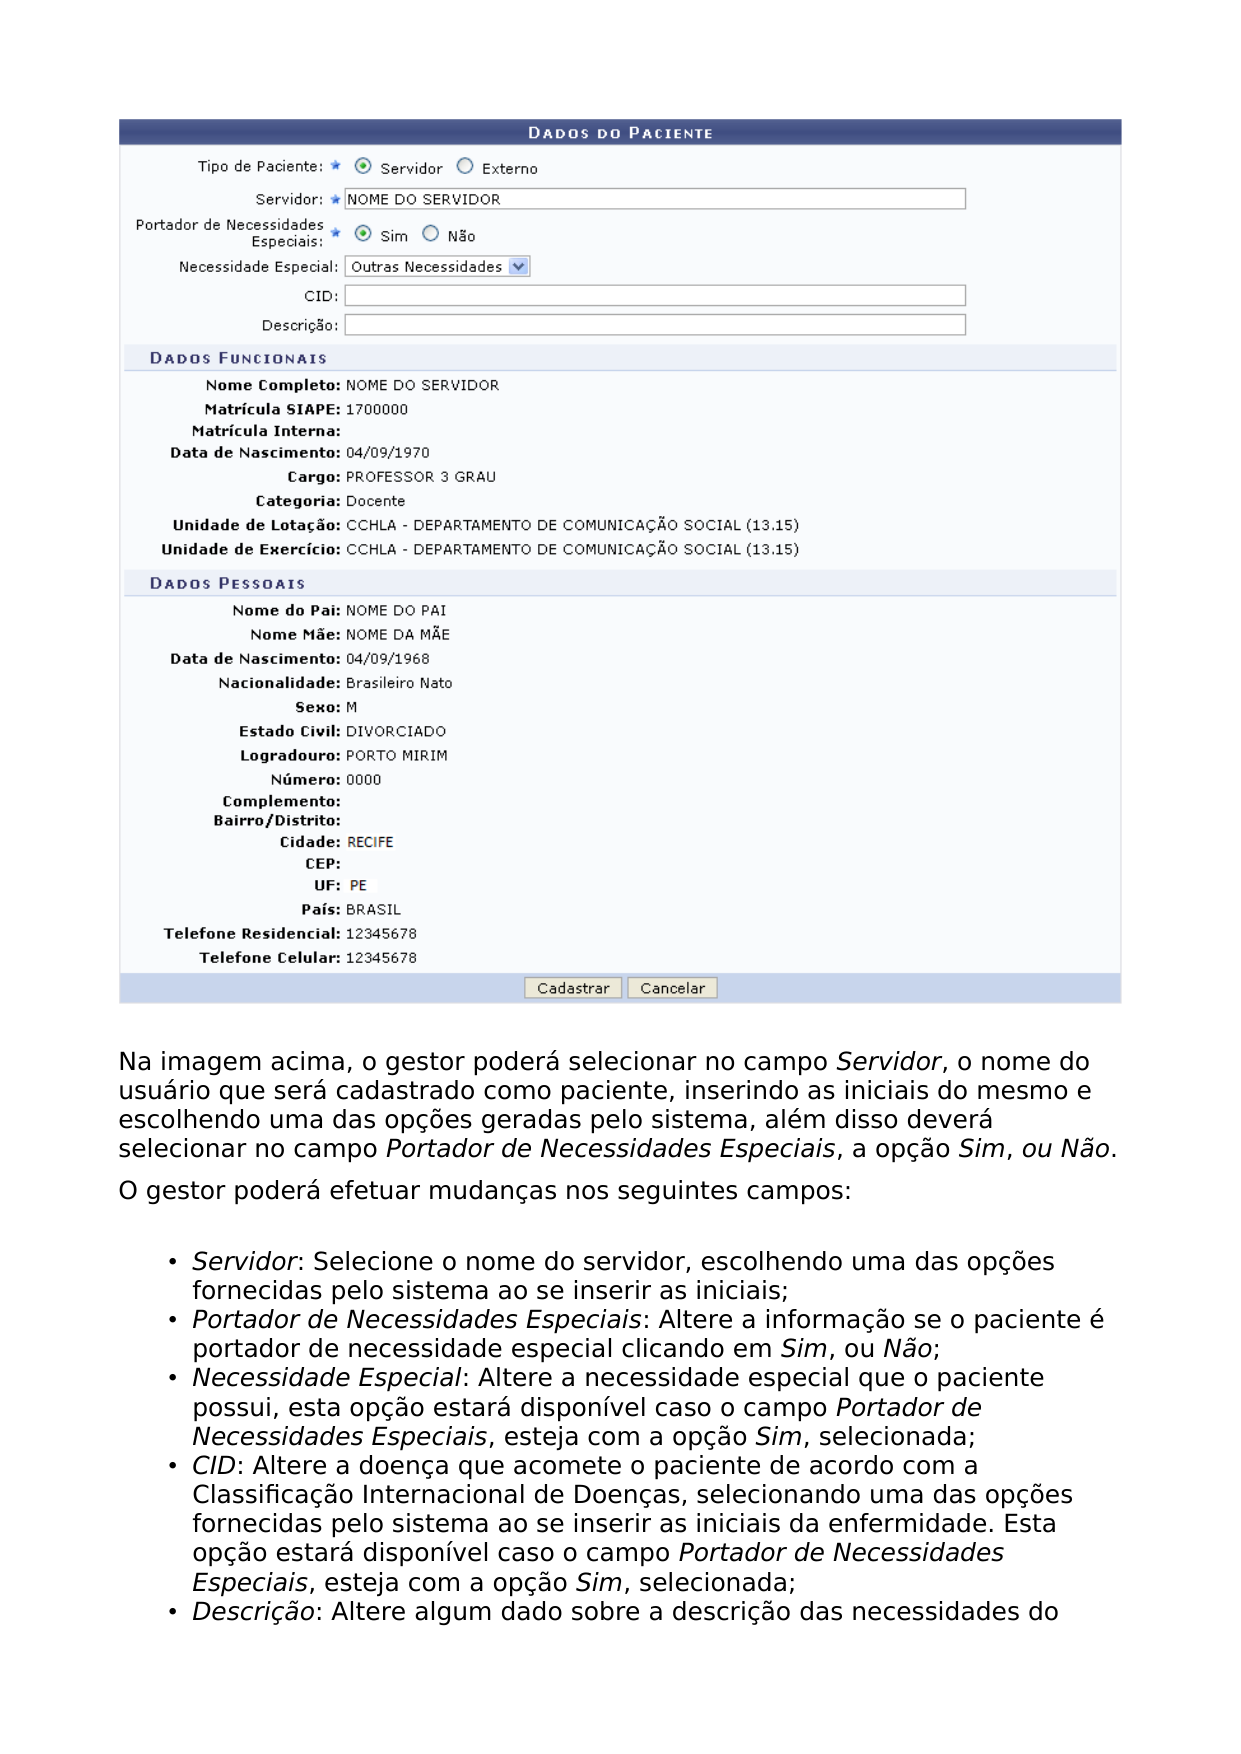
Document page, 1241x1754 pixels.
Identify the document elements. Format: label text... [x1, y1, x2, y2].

list Descrição: Altere algum dado sobre a descrição das necessidades do [177, 1597, 1122, 1626]
list Portador de Necessidades Especiais: Altere a informação se o paciente é portador de necessidade especial clicando em Sim, ou Não; [177, 1305, 1122, 1364]
picture [118, 118, 1123, 1005]
text Na imagem acima, o gestor poderá selecionar no campo Servidor, o nome do usuário que será cadastrado como paciente, inserindo as iniciais do mesmo e escolhendo uma das opções geradas pelo sistema, além disso deverá selecionar no campo Portador de Necessidades Especiais, a opção Sim, ou Não. [118, 1047, 1122, 1163]
list Servidor: Selecione o nome do servidor, escolhendo uma das opções fornecidas pelo sistema ao se inserir as iniciais; [177, 1247, 1122, 1305]
text O gestor poderá efetuar mudanças nos seguintes campos: [118, 1176, 1122, 1205]
list Necessidade Especial: Altere a necessidade especial que o paciente possui, esta opção estará disponível caso o campo Portador de Necessidades Especiais, esteja com a opção Sim, selecionada; [177, 1364, 1122, 1451]
list CID: Altere a doença que acomete o paciente de acordo com a Classificação Internacional de Doenças, selecionando uma das opções fornecidas pelo sistema ao se inserir as iniciais da enfermidade. Esta opção estará disponível caso o campo Portador de Necessidades Especiais, esteja com a opção Sim, selecionada; [177, 1451, 1122, 1597]
